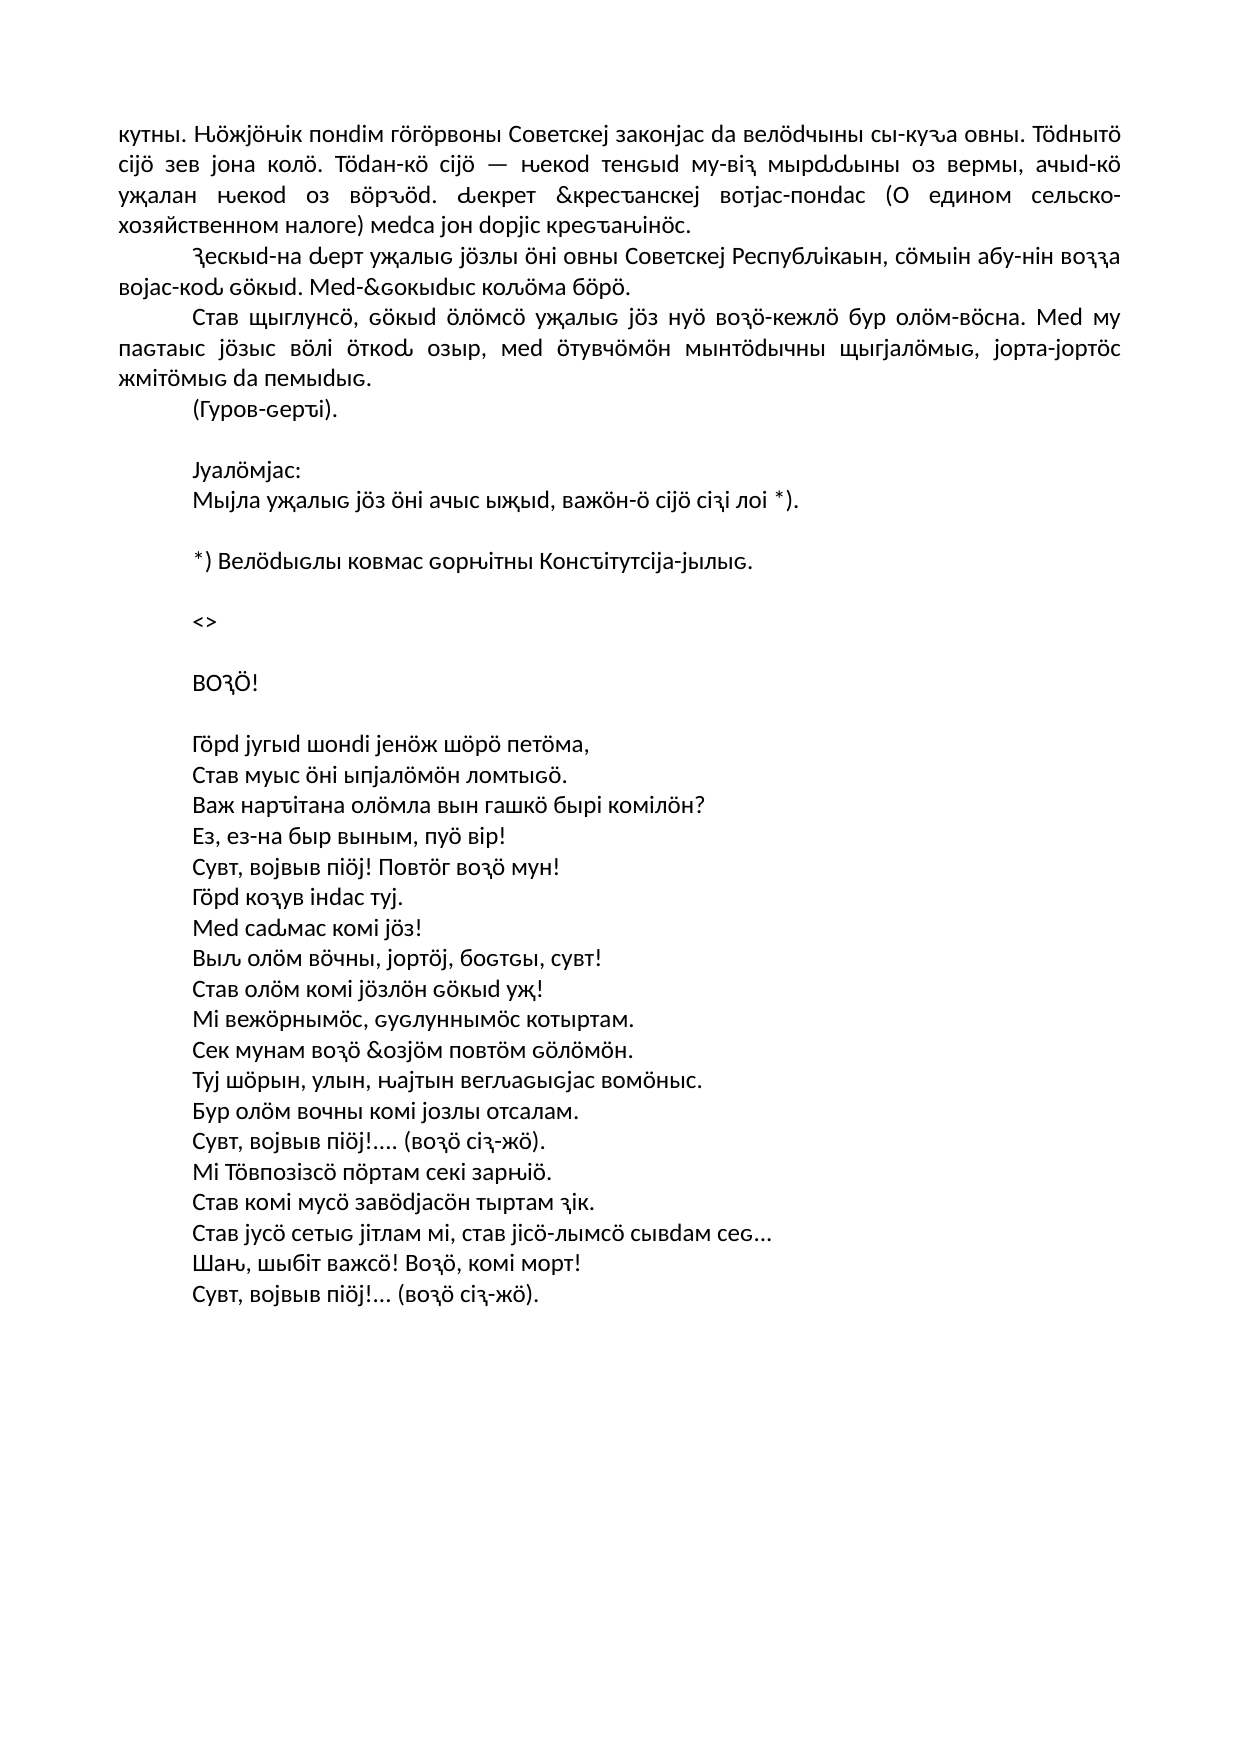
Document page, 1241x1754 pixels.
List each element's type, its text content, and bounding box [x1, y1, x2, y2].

text ВОԆӦ! [118, 667, 1122, 698]
text Став муыс ӧні ыпјалӧмӧн ломтыԍӧ. [118, 759, 1122, 789]
text *) Велӧԁыԍлы ковмас ԍорԋітны Консԏітутсіја-јылыԍ. [118, 545, 1122, 576]
text Шаԋ, шыбіт важсӧ! Воԇӧ, комі морт! [118, 1247, 1122, 1278]
text Мі Тӧвпозізсӧ пӧртам секі зарԋіӧ. [118, 1156, 1122, 1186]
text Јуалӧмјас: [118, 454, 1122, 484]
text Бур олӧм вочны комі јозлы отсалам. [118, 1095, 1122, 1125]
text Сувт, војвыв піӧј! Повтӧг воԇӧ мун! [118, 851, 1122, 881]
text Мыјла уҗалыԍ јӧз ӧні ачыс ыҗыԁ, важӧн-ӧ сіјӧ сіԇі лоі *). [118, 484, 1122, 515]
text кутны. Ԋӧжјӧԋік понԁім гӧгӧрвоны Советскеј законјас ԁа велӧԁчыны сы-куԅа овны. Тӧԁнытӧ сіјӧ зев јона колӧ. Тӧԁан-кӧ сіјӧ — ԋекоԁ тенԍыԁ му-віԇ мырԃԃыны оз вермы, ачыԁ-кӧ уҗалан ԋекоԁ оз вӧрԅӧԁ. Ԃекрет &кресԏанскеј вотјас-понԁас (О едином сельско-хозяйственном налоге) меԁса јон ԁорјіс креԍԏаԋінӧс. [118, 118, 1122, 240]
text Став щыглунсӧ, ԍӧкыԁ ӧлӧмсӧ уҗалыԍ јӧз нуӧ воԇӧ-кежлӧ бур олӧм-вӧсна. Меԁ му паԍтаыс јӧзыс вӧлі ӧткоԃ озыр, меԁ ӧтувчӧмӧн мынтӧԁычны щыгјалӧмыԍ, јорта-јортӧс жмітӧмыԍ ԁа пемыԁыԍ. [118, 301, 1122, 393]
text Став олӧм комі јӧзлӧн ԍӧкыԁ уҗ! [118, 973, 1122, 1003]
text Сувт, војвыв піӧј!... (воԇӧ сіԇ-жӧ). [118, 1278, 1122, 1308]
text Сек мунам воԇӧ &озјӧм повтӧм ԍӧлӧмӧн. [118, 1034, 1122, 1064]
text Став комі мусӧ завӧԁјасӧн тыртам ԇік. [118, 1186, 1122, 1217]
text Гӧрԁ коԇув інԁас туј. [118, 881, 1122, 912]
text Меԁ саԃмас комі јӧз! [118, 912, 1122, 942]
text Важ нарԏітана олӧмла вын гашкӧ бырі комілӧн? [118, 789, 1122, 820]
text Ԇескыԁ-на ԃерт уҗалыԍ јӧзлы ӧні овны Советскеј Респубԉікаын, сӧмыін абу-нін воԇԇа војас-коԃ ԍӧкыԁ. Меԁ-&ԍокыԁыс коԉӧма бӧрӧ. [118, 240, 1122, 301]
text Туј шӧрын, улын, ԋајтын вегԉаԍыԍјас вомӧныс. [118, 1064, 1122, 1095]
text Став јусӧ сетыԍ јітлам мі, став јісӧ-лымсӧ сывԁам сеԍ... [118, 1217, 1122, 1247]
text Ез, ез-на быр выным, пуӧ вір! [118, 820, 1122, 851]
text (Гуров-ԍерԏі). [118, 393, 1122, 423]
text Гӧрԁ југыԁ шонԁі јенӧж шӧрӧ петӧма, [118, 728, 1122, 759]
text Выԉ олӧм вӧчны, јортӧј, боԍтԍы, сувт! [118, 942, 1122, 973]
text <> [118, 606, 1122, 637]
text Мі вежӧрнымӧс, ԍуԍлуннымӧс котыртам. [118, 1003, 1122, 1034]
text Сувт, војвыв піӧј!.... (воԇӧ сіԇ-жӧ). [118, 1125, 1122, 1156]
